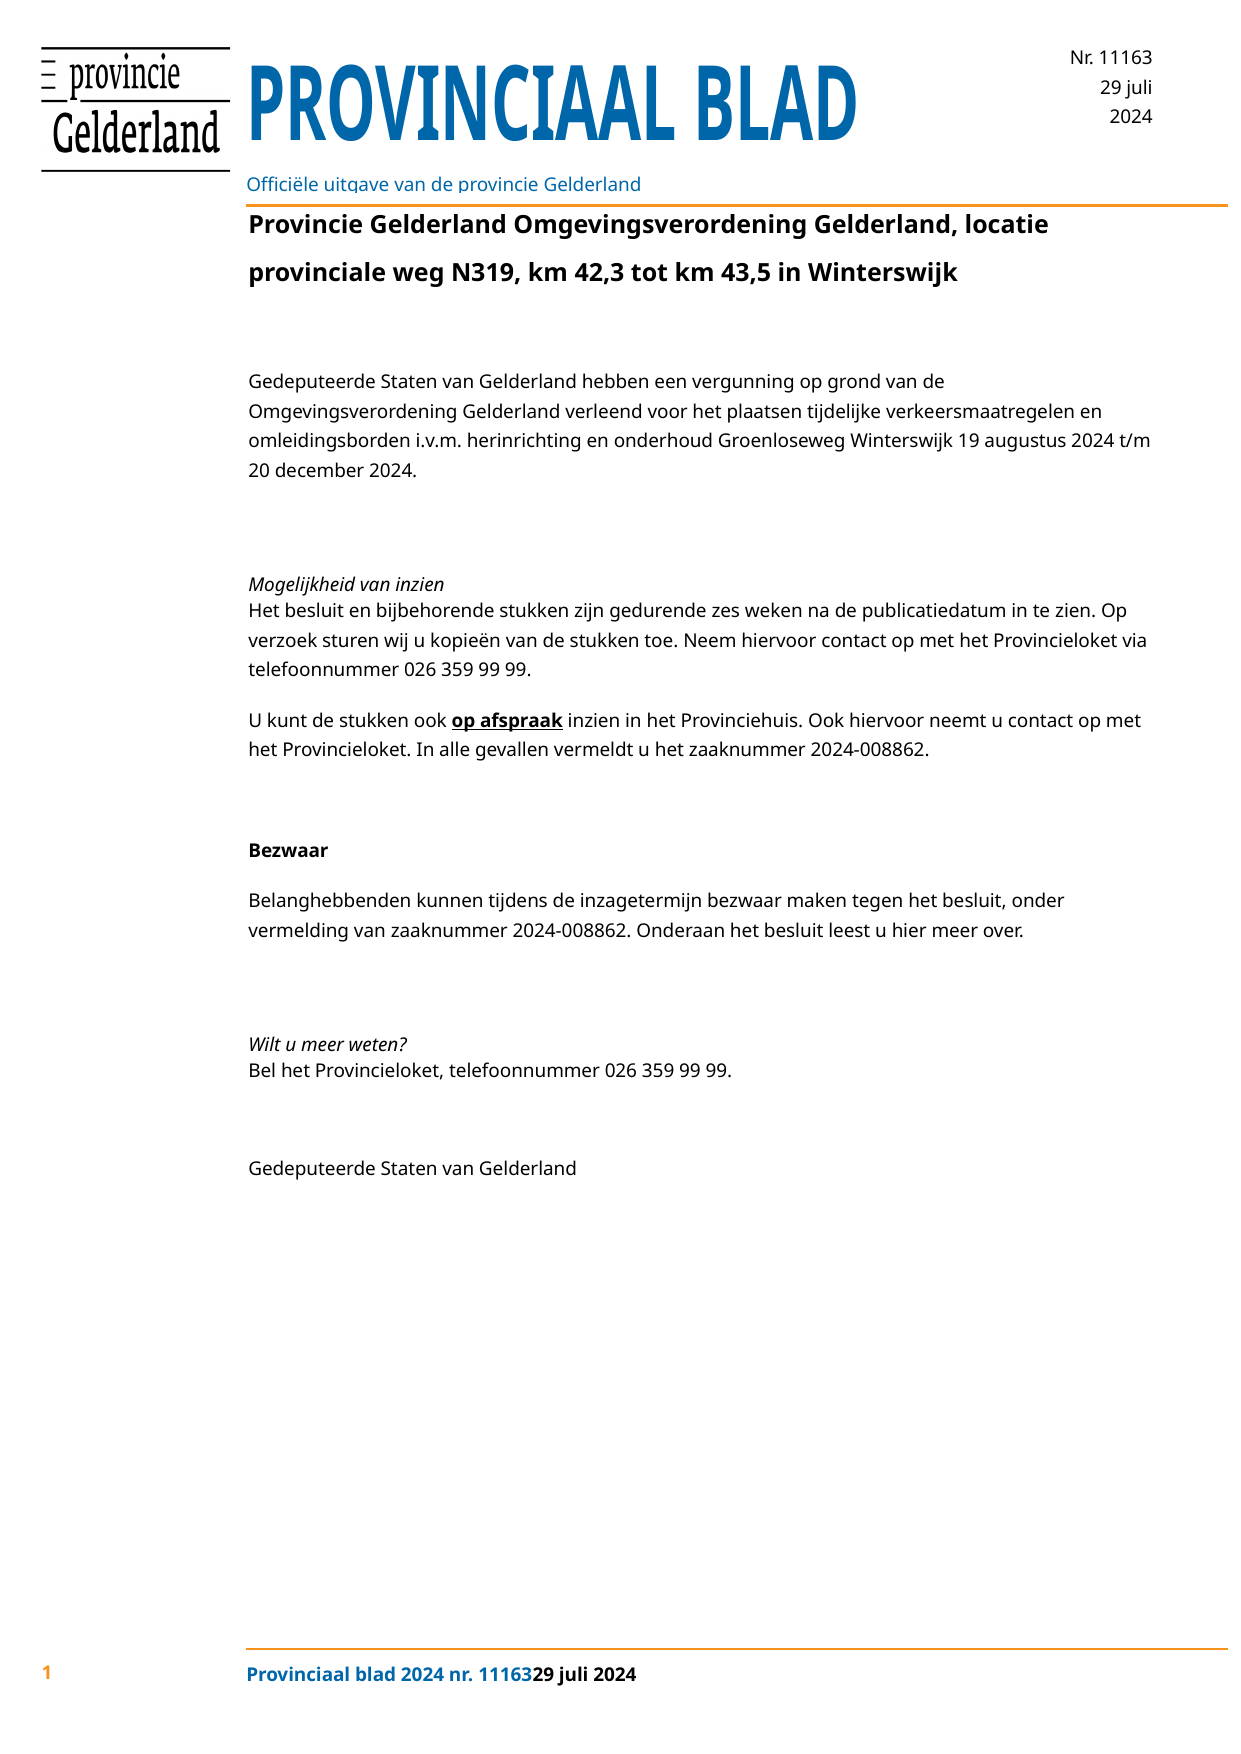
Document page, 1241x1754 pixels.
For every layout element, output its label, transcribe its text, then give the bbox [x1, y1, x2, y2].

text Gedeputeerde Staten van Gelderland hebben een vergunning op grond van de Omgevingsverordening Gelderland verleend voor het plaatsen tijdelijke verkeersmaatregelen en omleidingsborden i.v.m. herinrichting en onderhoud Groenloseweg Winterswijk 19 augustus 2024 t/m 20 december 2024. [248, 368, 1152, 483]
text Belanghebbenden kunnen tijdens de inzagetermijn bezwaar maken tegen het besluit, onder vermelding van zaaknummer 2024-008862. Onderaan het besluit leest u hier meer over. [248, 888, 1152, 943]
text Bel het Provincieloket, telefoonnummer 026 359 99 99. [248, 1057, 1152, 1083]
text Bezwaar [248, 837, 1152, 863]
text Wilt u meer weten? [248, 1032, 1152, 1057]
text Het besluit en bijbehorende stukken zijn gedurende zes weken na de publicatiedatum in te zien. Op verzoek sturen wij u kopieën van de stukken toe. Neem hiervoor contact op met het Provincieloket via telefoonnummer 026 359 99 99. [248, 597, 1152, 682]
text U kunt de stukken ook op afspraak inzien in het Provinciehuis. Ook hiervoor neemt u contact op met het Provincieloket. In alle gevallen vermeldt u het zaaknummer 2024-008862. [248, 707, 1152, 762]
text Gedeputeerde Staten van Gelderland [248, 1156, 1152, 1181]
picture [41, 47, 231, 172]
text Mogelijkheid van inzien [248, 571, 1152, 597]
text Provincie Gelderland Omgevingsverordening Gelderland, locatie provinciale weg N319, km 42,3 tot km 43,5 in Winterswijk [248, 207, 1152, 288]
